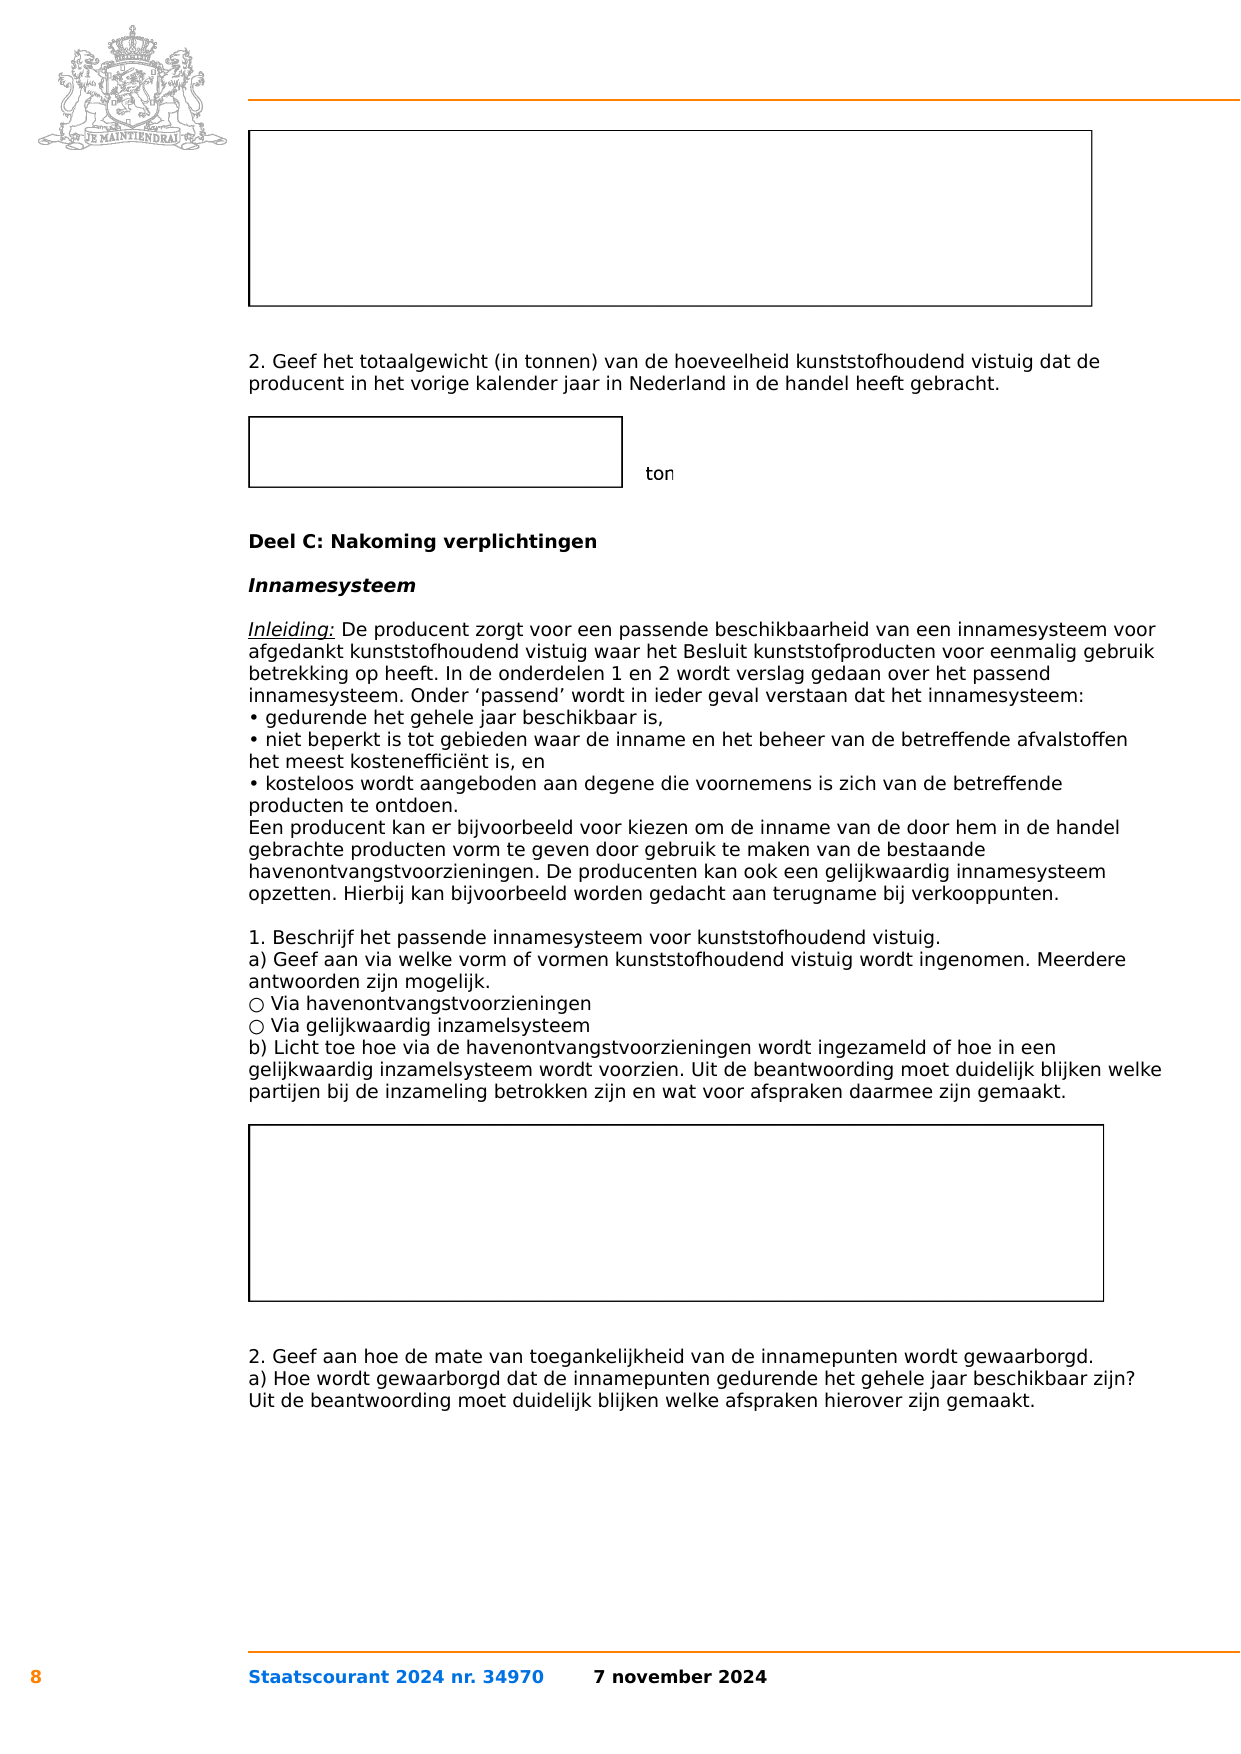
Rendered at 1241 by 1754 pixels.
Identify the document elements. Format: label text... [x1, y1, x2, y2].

subtitle Deel C: Nakoming verplichtingen [248, 531, 1163, 553]
text ○ Via gelijkwaardig inzamelsysteem [248, 1015, 1163, 1037]
picture [248, 1124, 1105, 1302]
text Een producent kan er bijvoorbeeld voor kiezen om de inname van de door hem in de handel gebrachte producten vorm te geven door gebruik te maken van de bestaande havenontvangstvoorzieningen. De producenten kan ook een gelijkwaardig innamesysteem opzetten. Hierbij kan bijvoorbeeld worden gedacht aan terugname bij verkooppunten. [248, 817, 1163, 905]
text • niet beperkt is tot gebieden waar de inname en het beheer van de betreffende afvalstoffen het meest kostenefficiënt is, en [248, 729, 1163, 773]
text a) Geef aan via welke vorm of vormen kunststofhoudend vistuig wordt ingenomen. Meerdere antwoorden zijn mogelijk. [248, 949, 1163, 993]
text • kosteloos wordt aangeboden aan degene die voornemens is zich van de betreffende producten te ontdoen. [248, 773, 1163, 817]
subtitle Innamesysteem [248, 575, 1163, 597]
text b) Licht toe hoe via de havenontvangstvoorzieningen wordt ingezameld of hoe in een gelijkwaardig inzamelsysteem wordt voorzien. Uit de beantwoording moet duidelijk blijken welke partijen bij de inzameling betrokken zijn en wat voor afspraken daarmee zijn gemaakt. [248, 1037, 1163, 1103]
text Inleiding: De producent zorgt voor een passende beschikbaarheid van een innamesysteem voor afgedankt kunststofhoudend vistuig waar het Besluit kunststofproducten voor eenmalig gebruik betrekking op heeft. In de onderdelen 1 en 2 wordt verslag gedaan over het passend innamesysteem. Onder ‘passend’ wordt in ieder geval verstaan dat het innamesysteem: [248, 619, 1163, 707]
text 2. Geef het totaalgewicht (in tonnen) van de hoeveelheid kunststofhoudend vistuig dat de producent in het vorige kalender jaar in Nederland in de handel heeft gebracht. [248, 351, 1163, 395]
picture [248, 130, 1093, 307]
text 2. Geef aan hoe de mate van toegankelijkheid van de innamepunten wordt gewaarborgd. [248, 1346, 1163, 1367]
picture [248, 416, 674, 488]
text • gedurende het gehele jaar beschikbaar is, [248, 707, 1163, 729]
text a) Hoe wordt gewaarborgd dat de innamepunten gedurende het gehele jaar beschikbaar zijn? Uit de beantwoording moet duidelijk blijken welke afspraken hierover zijn gemaakt. [248, 1367, 1163, 1411]
picture [38, 25, 227, 150]
text 1. Beschrijf het passende innamesysteem voor kunststofhoudend vistuig. [248, 927, 1163, 949]
text ○ Via havenontvangstvoorzieningen [248, 993, 1163, 1015]
